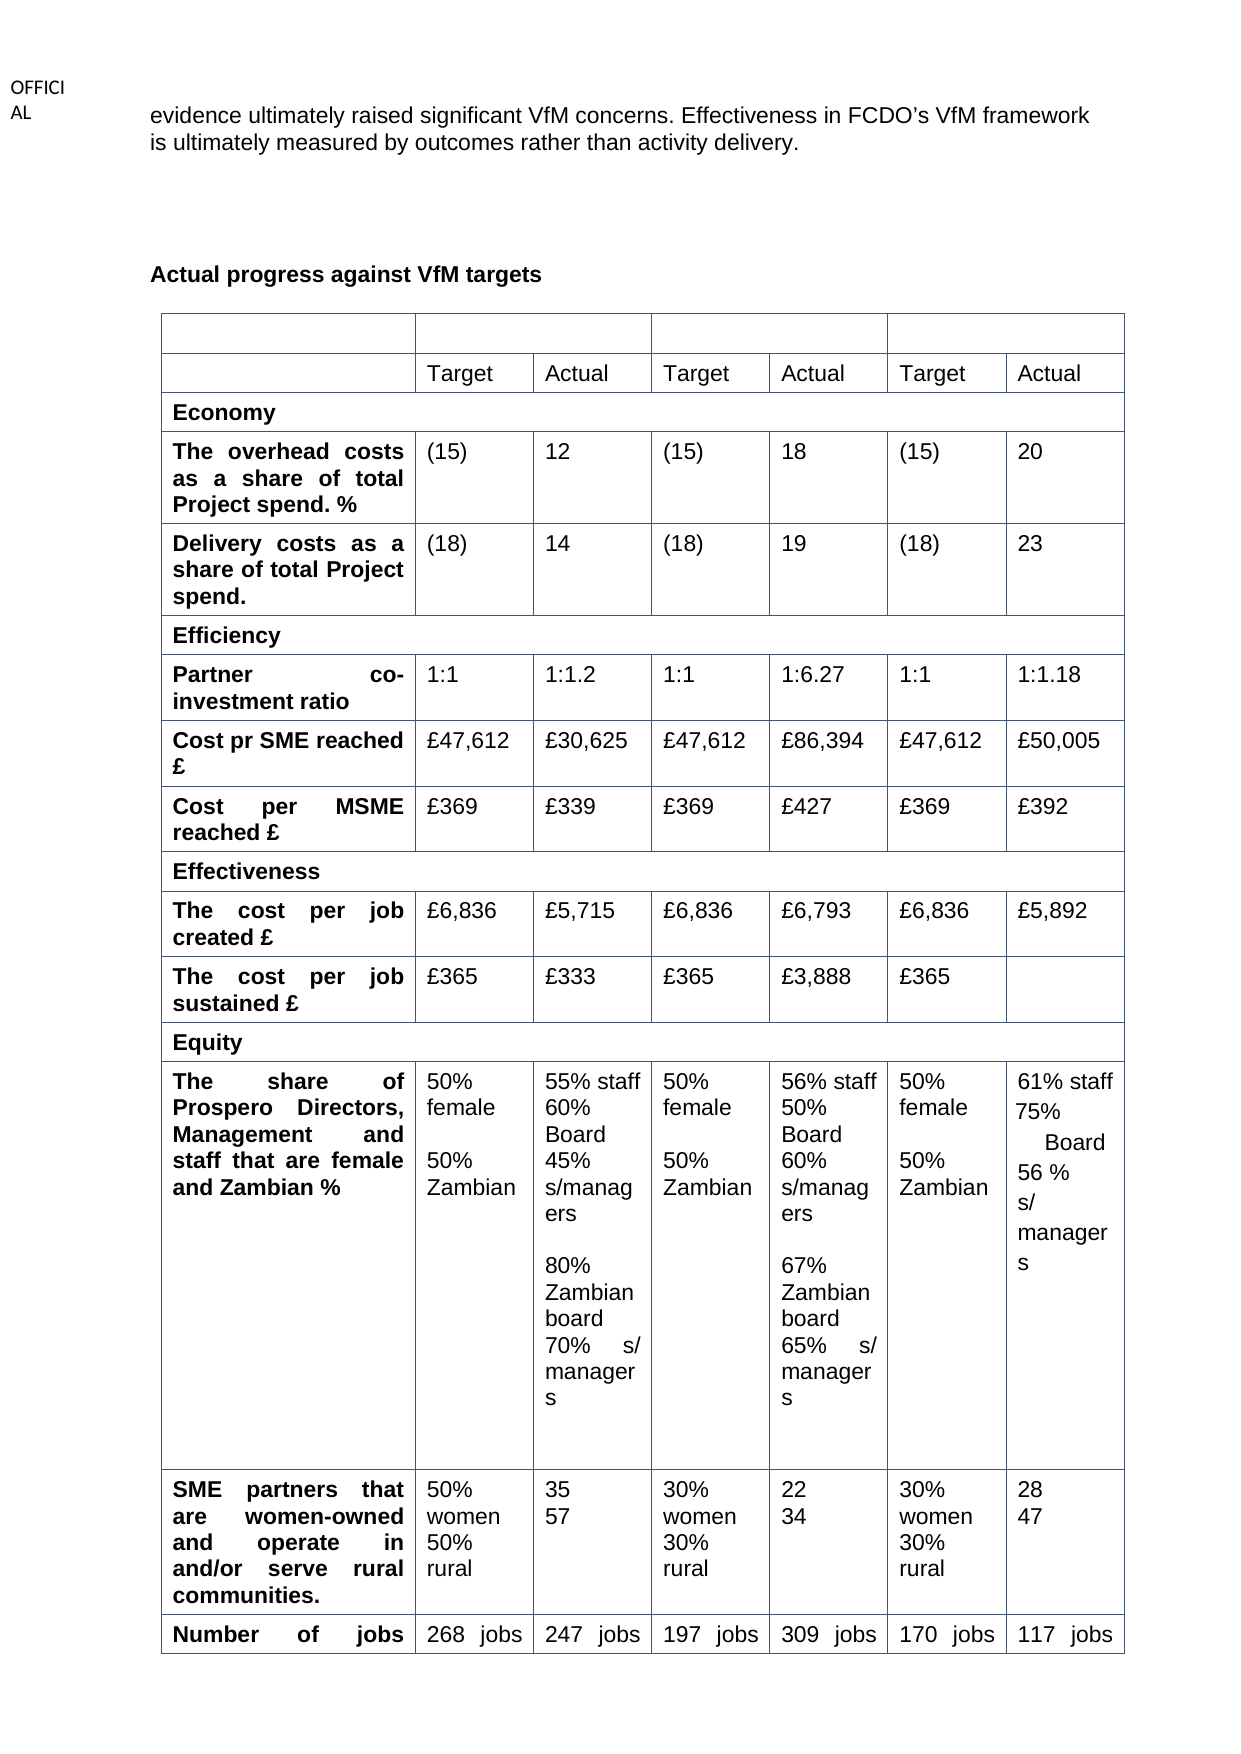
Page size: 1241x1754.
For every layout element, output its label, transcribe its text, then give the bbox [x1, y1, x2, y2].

table_cell 23 [1007, 524, 1124, 615]
table_cell 20 [1007, 432, 1124, 523]
table_cell £5,892 [1007, 892, 1124, 956]
table_cell £6,836 [888, 892, 1006, 956]
table_header 2022/23 [888, 314, 1124, 353]
table_cell The cost per job created £ [162, 892, 415, 956]
table_cell The cost per job sustained £ [162, 957, 415, 1022]
table_cell 1:6.27 [770, 655, 887, 720]
table_cell (15) [888, 432, 1006, 523]
table_cell Effectiveness [162, 852, 1124, 891]
table_cell Target [888, 354, 1006, 392]
table_cell £392 [1007, 787, 1124, 851]
table_cell £30,625 [534, 721, 651, 786]
table_cell Actual [534, 354, 651, 392]
text evidence ultimately raised significant VfM concerns. Effectiveness in FCDO’s VfM framework is ultimately measured by outcomes rather than activity delivery. [150, 102, 1090, 155]
table_cell 56% staff 50% Board 60% s/managers 67% Zambian board 65% s/ managers [770, 1062, 887, 1469]
table_cell Number of jobs [162, 1615, 415, 1653]
table_cell £427 [770, 787, 887, 851]
table_cell 1:1.18 [1007, 655, 1124, 720]
table_cell 197 jobs [652, 1615, 769, 1653]
table_cell £339 [534, 787, 651, 851]
table_cell 309 jobs [770, 1615, 887, 1653]
table_cell Efficiency [162, 616, 1124, 654]
table_cell 14 [534, 524, 651, 615]
table_cell Actual [770, 354, 887, 392]
table_cell 170 jobs [888, 1615, 1006, 1653]
table_cell £365 [652, 957, 769, 1022]
table_cell Equity [162, 1023, 1124, 1061]
table_cell 1:1 [652, 655, 769, 720]
text Actual progress against VfM targets [150, 261, 1090, 287]
table_cell (15) [652, 432, 769, 523]
table_cell [1007, 957, 1124, 1022]
table_cell £6,793 [770, 892, 887, 956]
table_cell 1:1 [416, 655, 533, 720]
table_cell £47,612 [888, 721, 1006, 786]
table_cell SME partners that are women-owned and operate in and/or serve rural communities. [162, 1470, 415, 1614]
table_cell Cost pr SME reached £ [162, 721, 415, 786]
table_cell £369 [652, 787, 769, 851]
table_cell £365 [416, 957, 533, 1022]
table_cell £369 [416, 787, 533, 851]
table_cell Actual [1007, 354, 1124, 392]
table_cell £86,394 [770, 721, 887, 786]
table_cell 30% women 30% rural [652, 1470, 769, 1614]
table_cell 18 [770, 432, 887, 523]
table_cell £3,888 [770, 957, 887, 1022]
table_cell £50,005 [1007, 721, 1124, 786]
table_cell 22 34 [770, 1470, 887, 1614]
table_cell Target [652, 354, 769, 392]
table_cell (18) [652, 524, 769, 615]
table_cell Economy [162, 393, 1124, 431]
table_cell 50% female 50% Zambian [652, 1062, 769, 1469]
table_cell The share of Prospero Directors, Management and staff that are female and Zambian % [162, 1062, 415, 1469]
table_cell £369 [888, 787, 1006, 851]
table_cell Partner co-investment ratio [162, 655, 415, 720]
table_cell £5,715 [534, 892, 651, 956]
table_cell 61% staff 75% Board 56 % s/managers [1007, 1062, 1124, 1469]
table_header 2020/21 [416, 314, 651, 353]
table_cell (18) [888, 524, 1006, 615]
table_cell 1:1 [888, 655, 1006, 720]
table_header 2021/22 [652, 314, 887, 353]
table_cell 12 [534, 432, 651, 523]
table_cell 55% staff 60% Board 45% s/managers 80% Zambian board 70% s/ managers [534, 1062, 651, 1469]
table_cell £6,836 [416, 892, 533, 956]
table_cell (15) [416, 432, 533, 523]
table_cell 268 jobs [416, 1615, 533, 1653]
table_cell 30% women 30% rural [888, 1470, 1006, 1614]
table_cell 19 [770, 524, 887, 615]
table_cell Cost per MSME reached £ [162, 787, 415, 851]
table_cell £365 [888, 957, 1006, 1022]
table_cell 1:1.2 [534, 655, 651, 720]
table_cell Delivery costs as a share of total Project spend. [162, 524, 415, 615]
table_cell £47,612 [416, 721, 533, 786]
table_cell £47,612 [652, 721, 769, 786]
table_cell 117 jobs [1007, 1615, 1124, 1653]
table_cell £333 [534, 957, 651, 1022]
table_header Indicator [162, 314, 415, 353]
table_cell 28 47 [1007, 1470, 1124, 1614]
table_cell (18) [416, 524, 533, 615]
table_cell 247 jobs [534, 1615, 651, 1653]
table_cell 35 57 [534, 1470, 651, 1614]
table_cell The overhead costs as a share of total Project spend. % [162, 432, 415, 523]
table_cell £6,836 [652, 892, 769, 956]
table_cell [162, 354, 415, 392]
table_cell 50% female 50% Zambian [416, 1062, 533, 1469]
table_cell Target [416, 354, 533, 392]
table_cell 50% female 50% Zambian [888, 1062, 1006, 1469]
table_cell 50% women 50% rural [416, 1470, 533, 1614]
